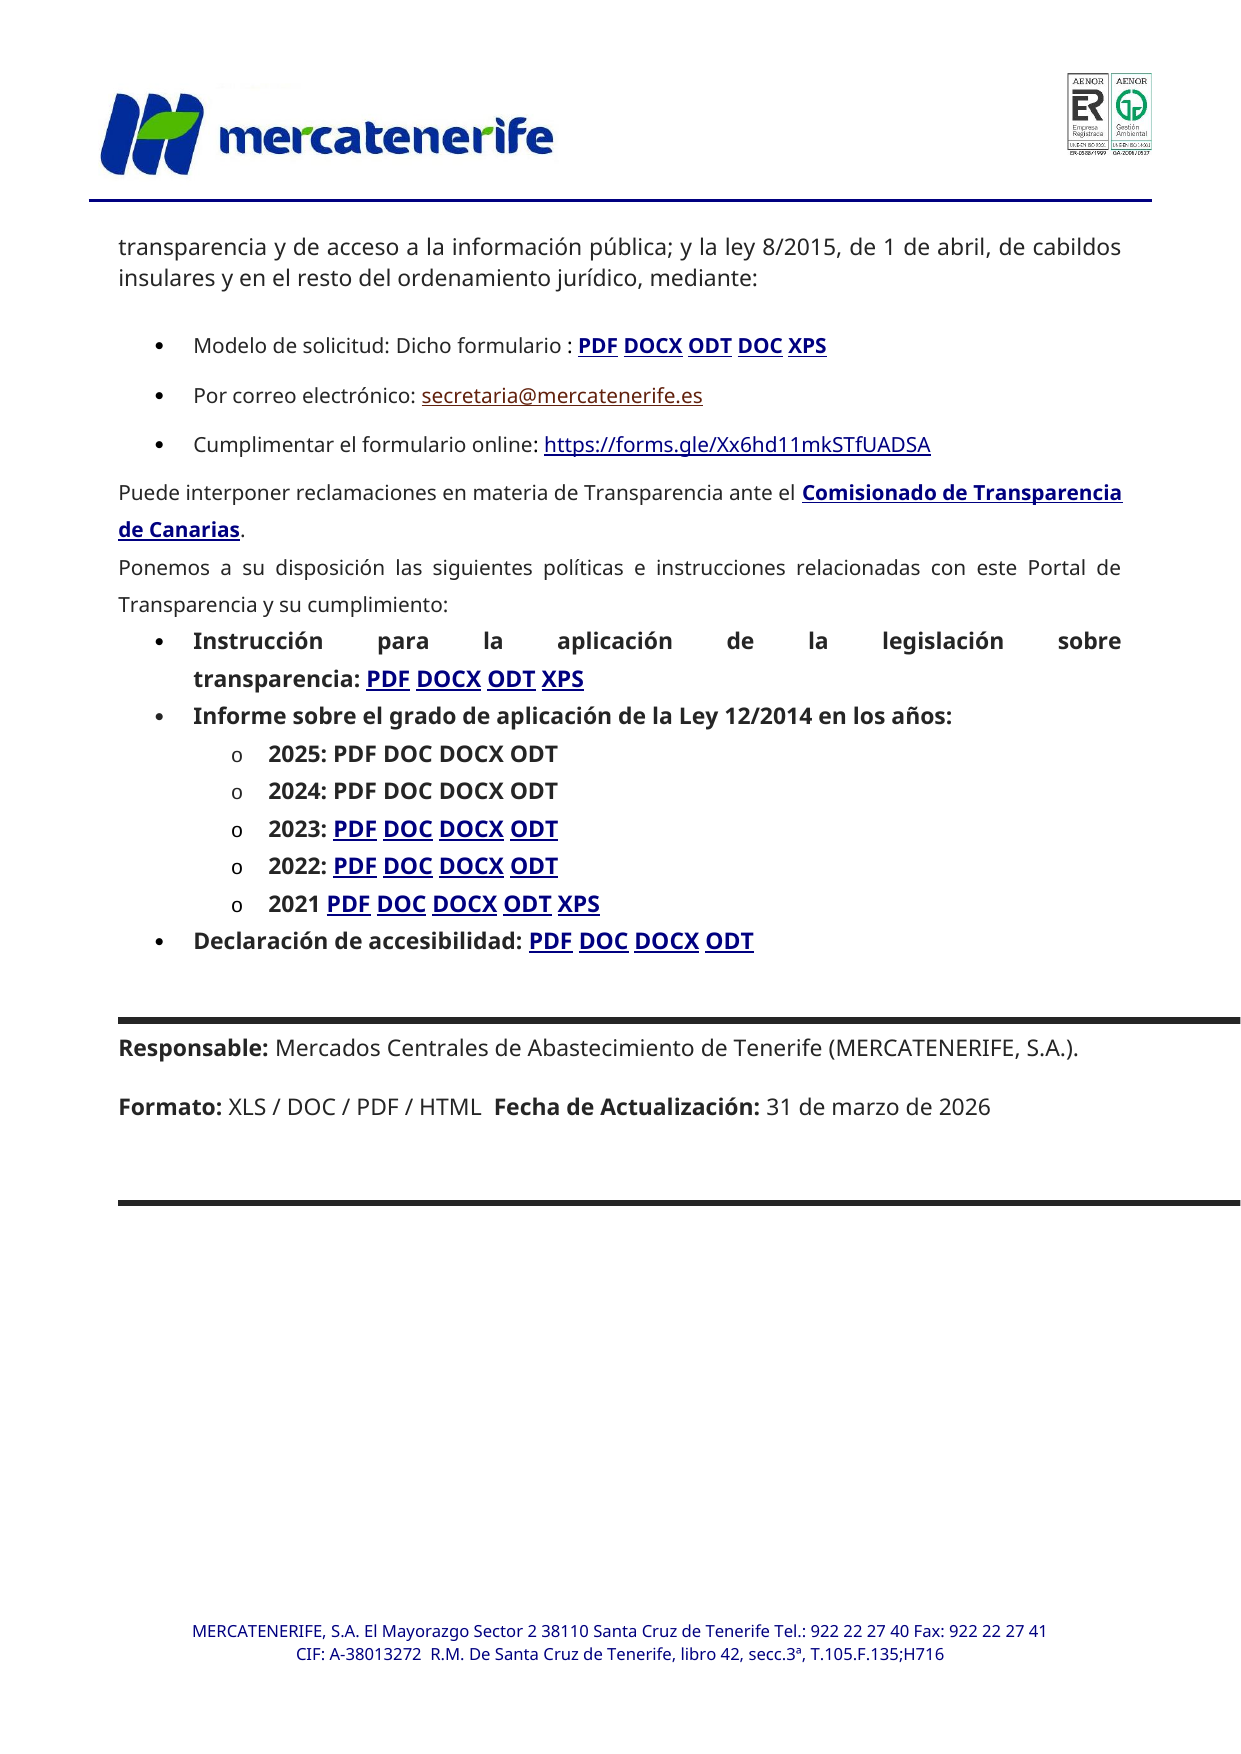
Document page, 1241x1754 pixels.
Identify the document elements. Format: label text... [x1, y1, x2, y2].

list 2024: PDF DOC DOCX ODT [231, 769, 1122, 806]
list Instrucción para la aplicación de la legislación sobre transparencia: PDF DOCX ODT XPS [156, 619, 1122, 694]
list 2023: PDF DOC DOCX ODT [231, 806, 1122, 844]
list 2022: PDF DOC DOCX ODT [231, 844, 1122, 881]
list 2025: PDF DOC DOCX ODT [231, 731, 1122, 769]
list 2021 PDF DOC DOCX ODT XPS [231, 881, 1122, 919]
text Puede interponer reclamaciones en materia de Transparencia ante el Comisionado de Transparencia de Canarias. [118, 469, 1122, 544]
text Ponemos a su disposición las siguientes políticas e instrucciones relacionadas con este Portal de Transparencia y su cumplimiento: [118, 544, 1122, 619]
list Por correo electrónico: secretaria@mercatenerife.es [156, 381, 1122, 409]
text transparencia y de acceso a la información pública; y la ley 8/2015, de 1 de abril, de cabildos insulares y en el resto del ordenamiento jurídico, mediante: [118, 230, 1122, 293]
list Declaración de accesibilidad: PDF DOC DOCX ODT [156, 919, 1122, 956]
list Modelo de solicitud: Dicho formulario : PDF DOCX ODT DOC XPS [156, 331, 1122, 360]
text Responsable: Mercados Centrales de Abastecimiento de Tenerife (MERCATENERIFE, S.A.). [118, 1031, 1122, 1063]
text Formato: XLS / DOC / PDF / HTML Fecha de Actualización: 31 de marzo de 2026 [118, 1091, 1122, 1122]
list Cumplimentar el formulario online: https://forms.gle/Xx6hd11mkSTfUADSA [156, 430, 1122, 458]
list Informe sobre el grado de aplicación de la Ley 12/2014 en los años: [156, 694, 1122, 731]
